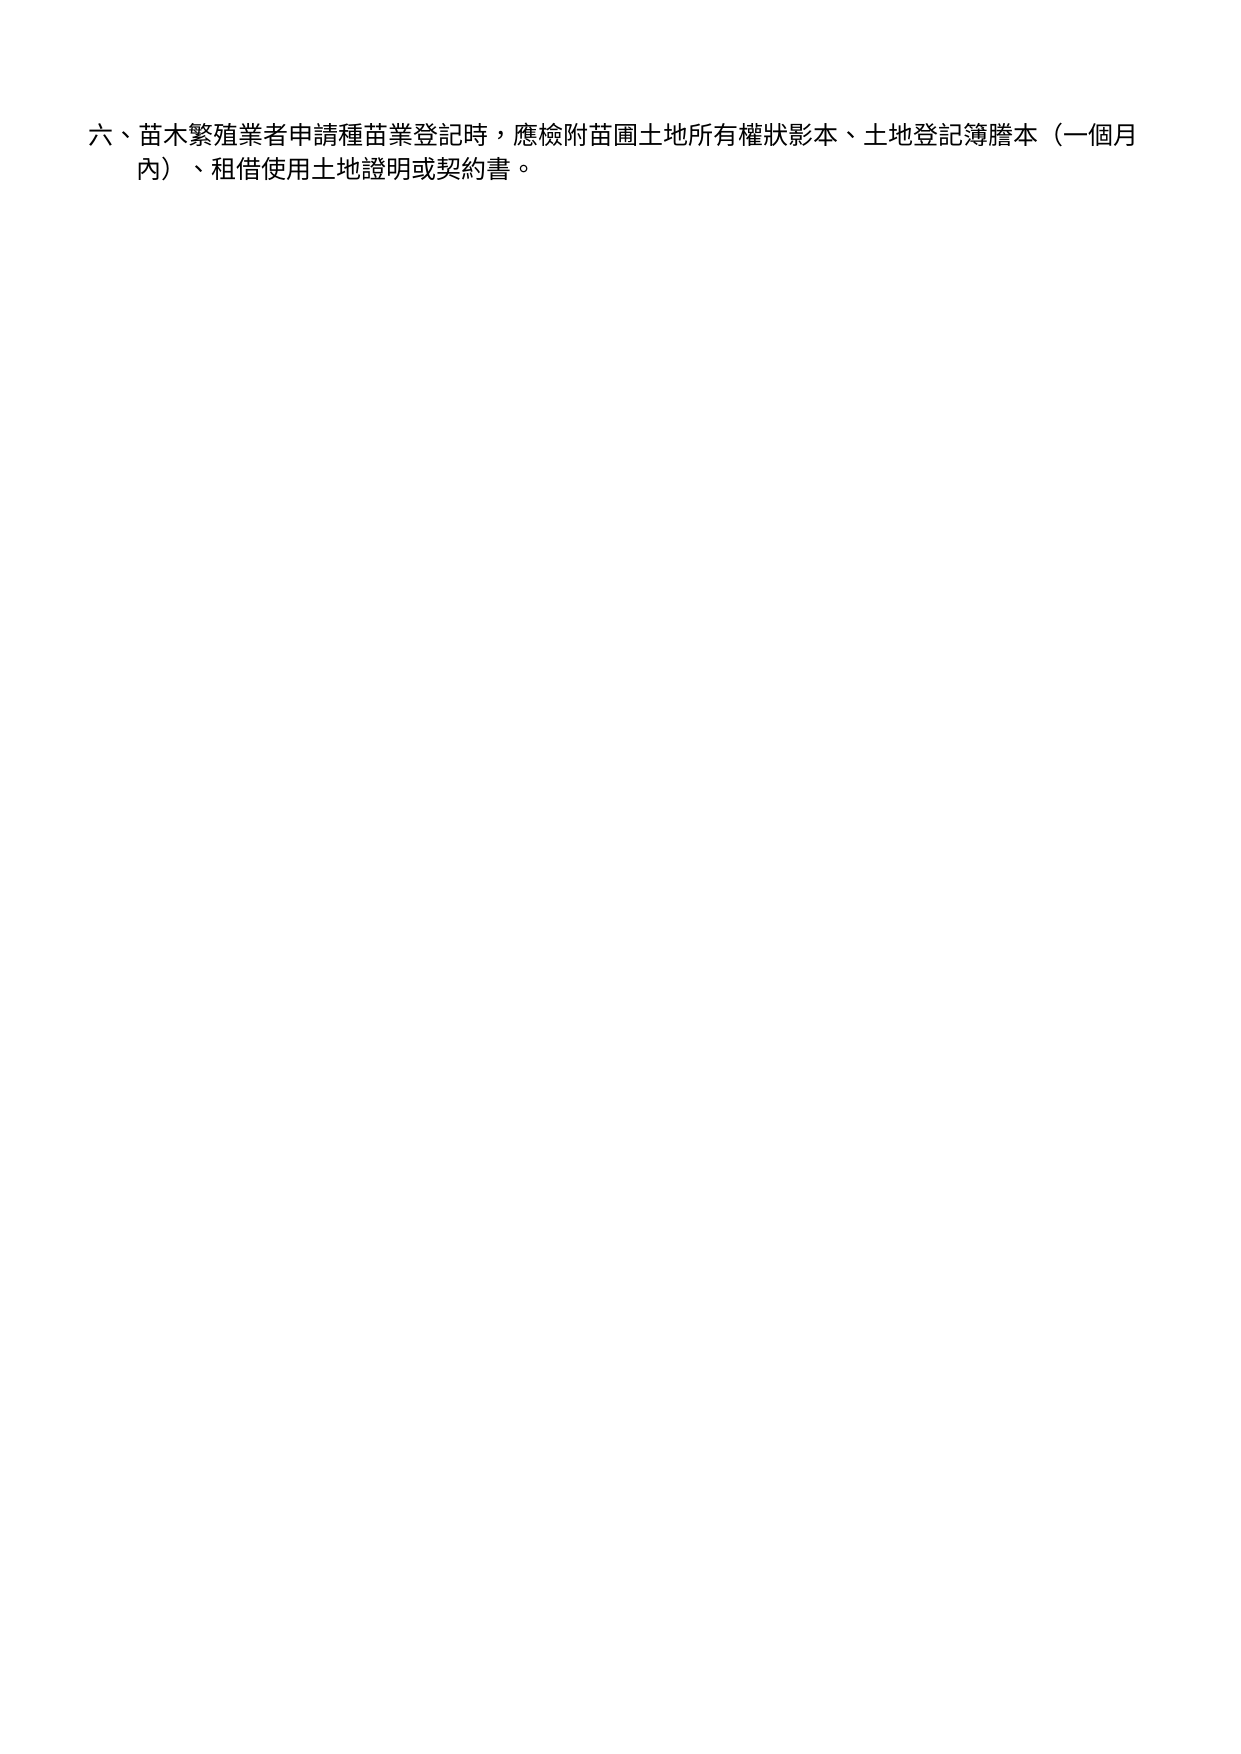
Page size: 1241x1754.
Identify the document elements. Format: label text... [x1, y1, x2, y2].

text 六、苗木繁殖業者申請種苗業登記時，應檢附苗圃土地所有權狀影本、土地登記簿謄本（一個月內）、租借使用土地證明或契約書。 [88, 118, 1146, 185]
